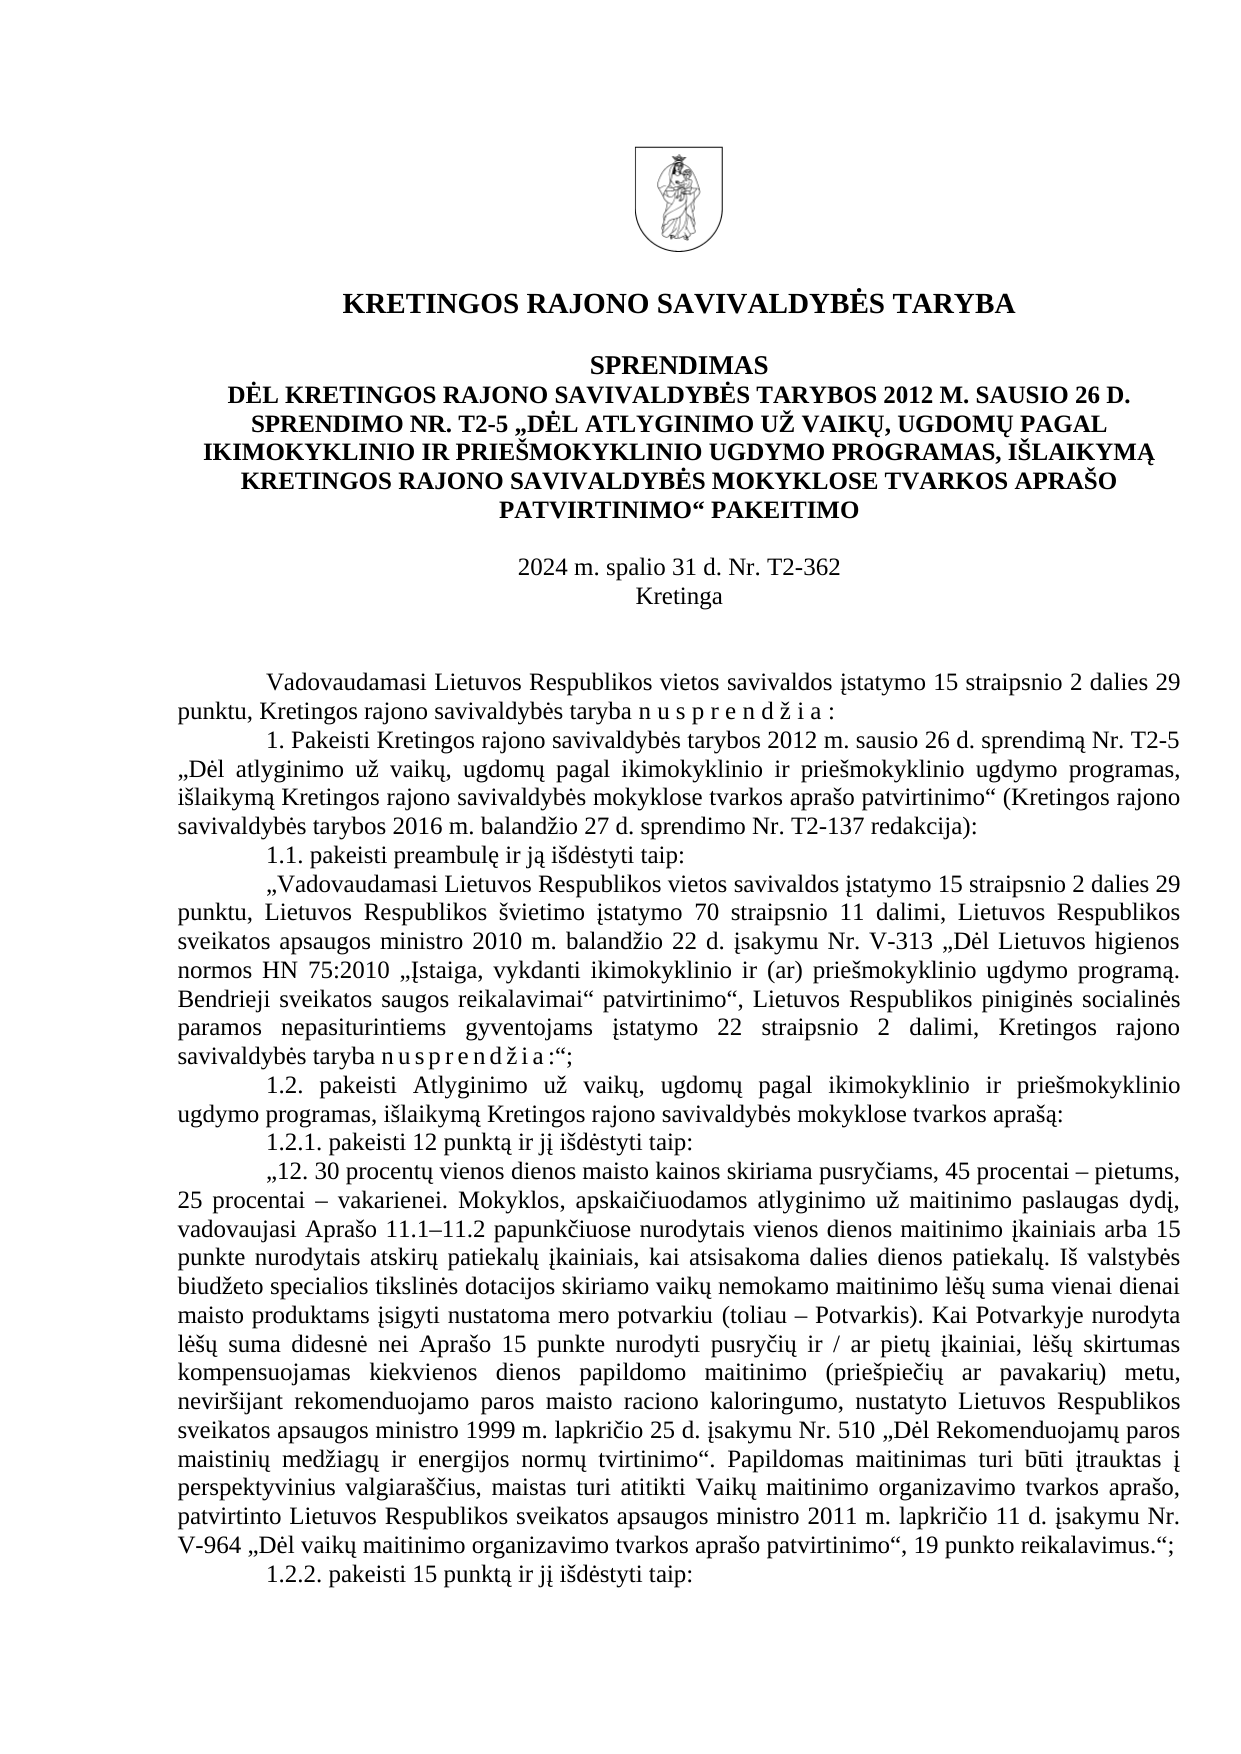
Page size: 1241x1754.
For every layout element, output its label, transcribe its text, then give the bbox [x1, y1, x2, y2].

text 1.1. pakeisti preambulę ir ją išdėstyti taip: [177, 840, 1181, 869]
text 1.2.2. pakeisti 15 punktą ir jį išdėstyti taip: [177, 1559, 1181, 1587]
text 1. Pakeisti Kretingos rajono savivaldybės tarybos 2012 m. sausio 26 d. sprendimą Nr. T2-5 „Dėl atlyginimo už vaikų, ugdomų pagal ikimokyklinio ir priešmokyklinio ugdymo programas, išlaikymą Kretingos rajono savivaldybės mokyklose tvarkos aprašo patvirtinimo“ (Kretingos rajono savivaldybės tarybos 2016 m. balandžio 27 d. sprendimo Nr. T2-137 redakcija): [177, 725, 1181, 840]
text KRETINGOS RAJONO SAVIVALDYBĖS TARYBA [177, 286, 1181, 320]
text 1.2.1. pakeisti 12 punktą ir jį išdėstyti taip: [177, 1127, 1181, 1156]
text DĖL KRETINGOS RAJONO SAVIVALDYBĖS TARYBOS 2012 M. SAUSIO 26 D. SPRENDIMO NR. T2-5 „DĖL ATLYGINIMO UŽ VAIKŲ, UGDOMŲ PAGAL IKIMOKYKLINIO IR PRIEŠMOKYKLINIO UGDYMO PROGRAMAS, IŠLAIKYMĄ KRETINGOS RAJONO SAVIVALDYBĖS MOKYKLOSE TVARKOS APRAŠO PATVIRTINIMO“ PAKEITIMO [177, 380, 1181, 524]
text 2024 m. spalio 31 d. Nr. T2-362 [177, 552, 1181, 581]
text „12. 30 procentų vienos dienos maisto kainos skiriama pusryčiams, 45 procentai – pietums, 25 procentai – vakarienei. Mokyklos, apskaičiuodamos atlyginimo už maitinimo paslaugas dydį, vadovaujasi Aprašo 11.1–11.2 papunkčiuose nurodytais vienos dienos maitinimo įkainiais arba 15 punkte nurodytais atskirų patiekalų įkainiais, kai atsisakoma dalies dienos patiekalų. Iš valstybės biudžeto specialios tikslinės dotacijos skiriamo vaikų nemokamo maitinimo lėšų suma vienai dienai maisto produktams įsigyti nustatoma mero potvarkiu (toliau – Potvarkis). Kai Potvarkyje nurodyta lėšų suma didesnė nei Aprašo 15 punkte nurodyti pusryčių ir / ar pietų įkainiai, lėšų skirtumas kompensuojamas kiekvienos dienos papildomo maitinimo (priešpiečių ar pavakarių) metu, neviršijant rekomenduojamo paros maisto raciono kaloringumo, nustatyto Lietuvos Respublikos sveikatos apsaugos ministro 1999 m. lapkričio 25 d. įsakymu Nr. 510 „Dėl Rekomenduojamų paros maistinių medžiagų ir energijos normų tvirtinimo“. Papildomas maitinimas turi būti įtrauktas į perspektyvinius valgiaraščius, maistas turi atitikti Vaikų maitinimo organizavimo tvarkos aprašo, patvirtinto Lietuvos Respublikos sveikatos apsaugos ministro 2011 m. lapkričio 11 d. įsakymu Nr. V-964 „Dėl vaikų maitinimo organizavimo tvarkos aprašo patvirtinimo“, 19 punkto reikalavimus.“; [177, 1156, 1181, 1559]
text Kretinga [177, 581, 1181, 610]
text 1.2. pakeisti Atlyginimo už vaikų, ugdomų pagal ikimokyklinio ir priešmokyklinio ugdymo programas, išlaikymą Kretingos rajono savivaldybės mokyklose tvarkos aprašą: [177, 1070, 1181, 1127]
text „Vadovaudamasi Lietuvos Respublikos vietos savivaldos įstatymo 15 straipsnio 2 dalies 29 punktu, Lietuvos Respublikos švietimo įstatymo 70 straipsnio 11 dalimi, Lietuvos Respublikos sveikatos apsaugos ministro 2010 m. balandžio 22 d. įsakymu Nr. V-313 „Dėl Lietuvos higienos normos HN 75:2010 „Įstaiga, vykdanti ikimokyklinio ir (ar) priešmokyklinio ugdymo programą. Bendrieji sveikatos saugos reikalavimai“ patvirtinimo“, Lietuvos Respublikos piniginės socialinės paramos nepasiturintiems gyventojams įstatymo 22 straipsnio 2 dalimi, Kretingos rajono savivaldybės taryba nusprendžia:“; [177, 869, 1181, 1070]
text Vadovaudamasi Lietuvos Respublikos vietos savivaldos įstatymo 15 straipsnio 2 dalies 29 punktu, Kretingos rajono savivaldybės taryba nusprendžia: [177, 667, 1181, 725]
text SPRENDIMAS [177, 349, 1181, 380]
